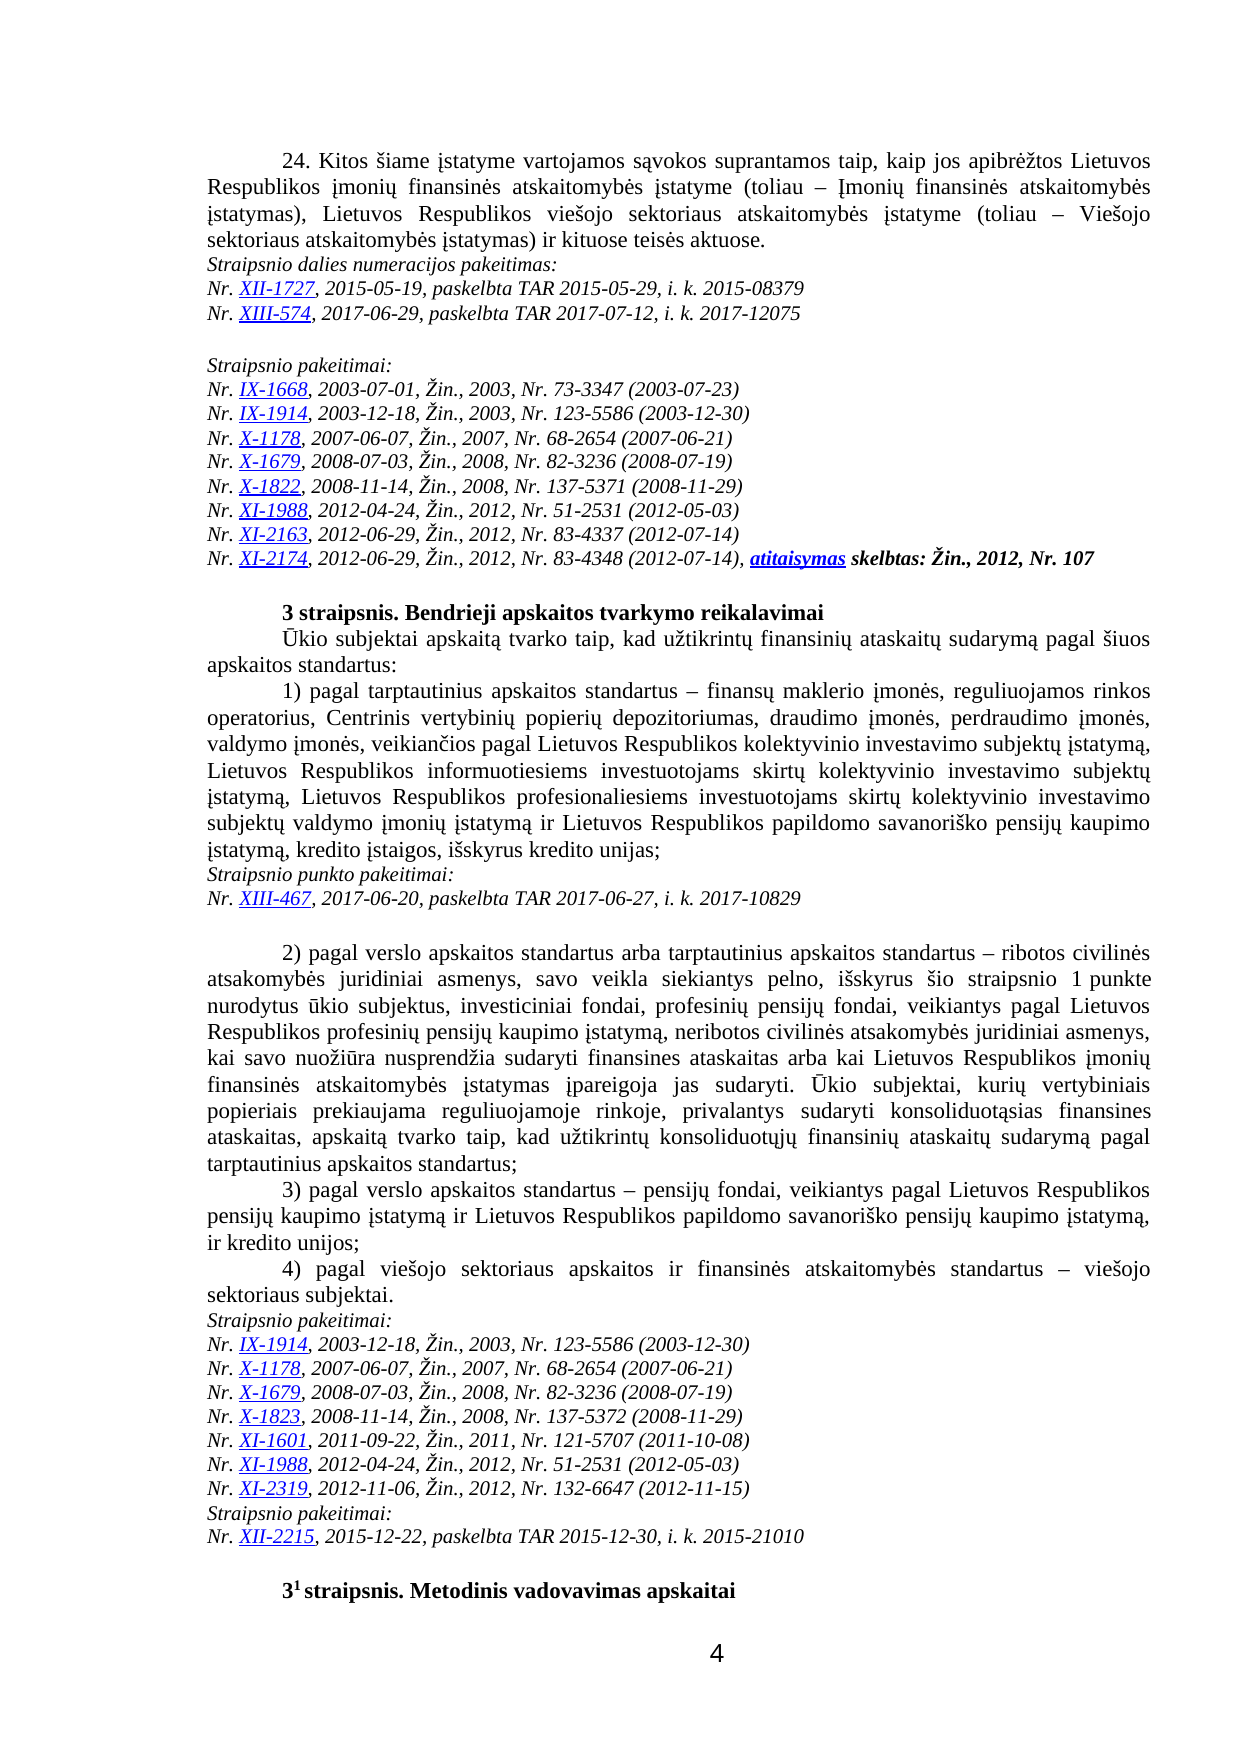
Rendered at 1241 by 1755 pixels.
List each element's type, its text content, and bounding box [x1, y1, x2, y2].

text Straipsnio pakeitimai: [207, 353, 1152, 377]
text Straipsnio pakeitimai: [207, 1308, 1152, 1332]
text Nr. X-1679, 2008-07-03, Žin., 2008, Nr. 82-3236 (2008-07-19) [207, 1380, 1152, 1404]
text Nr. IX-1914, 2003-12-18, Žin., 2003, Nr. 123-5586 (2003-12-30) [207, 1332, 1152, 1356]
text 3 straipsnis. Bendrieji apskaitos tvarkymo reikalavimai [207, 598, 1152, 625]
text 4) pagal viešojo sektoriaus apskaitos ir finansinės atskaitomybės standartus – viešojo sektoriaus subjektai. [207, 1255, 1152, 1308]
text Nr. IX-1668, 2003-07-01, Žin., 2003, Nr. 73-3347 (2003-07-23) [207, 377, 1152, 401]
text Nr. XIII-574, 2017-06-29, paskelbta TAR 2017-07-12, i. k. 2017-12075 [207, 300, 1152, 324]
text 31 straipsnis. Metodinis vadovavimas apskaitai [207, 1577, 1152, 1604]
text Nr. XII-2215, 2015-12-22, paskelbta TAR 2015-12-30, i. k. 2015-21010 [207, 1524, 1152, 1548]
text Nr. X-1178, 2007-06-07, Žin., 2007, Nr. 68-2654 (2007-06-21) [207, 425, 1152, 449]
text Nr. XI-2163, 2012-06-29, Žin., 2012, Nr. 83-4337 (2012-07-14) [207, 522, 1152, 546]
text Nr. X-1178, 2007-06-07, Žin., 2007, Nr. 68-2654 (2007-06-21) [207, 1356, 1152, 1380]
text Nr. X-1822, 2008-11-14, Žin., 2008, Nr. 137-5371 (2008-11-29) [207, 473, 1152, 498]
text Nr. XI-1601, 2011-09-22, Žin., 2011, Nr. 121-5707 (2011-10-08) [207, 1428, 1152, 1452]
text 2) pagal verslo apskaitos standartus arba tarptautinius apskaitos standartus – ribotos civilinės atsakomybės juridiniai asmenys, savo veikla siekiantys pelno, išskyrus šio straipsnio 1 punkte nurodytus ūkio subjektus, investiciniai fondai, profesinių pensijų fondai, veikiantys pagal Lietuvos Respublikos profesinių pensijų kaupimo įstatymą, neribotos civilinės atsakomybės juridiniai asmenys, kai savo nuožiūra nusprendžia sudaryti finansines ataskaitas arba kai Lietuvos Respublikos įmonių finansinės atskaitomybės įstatymas įpareigoja jas sudaryti. Ūkio subjektai, kurių vertybiniais popieriais prekiaujama reguliuojamoje rinkoje, privalantys sudaryti konsoliduotąsias finansines ataskaitas, apskaitą tvarko taip, kad užtikrintų konsoliduotųjų finansinių ataskaitų sudarymą pagal tarptautinius apskaitos standartus; [207, 939, 1152, 1176]
text 3) pagal verslo apskaitos standartus – pensijų fondai, veikiantys pagal Lietuvos Respublikos pensijų kaupimo įstatymą ir Lietuvos Respublikos papildomo savanoriško pensijų kaupimo įstatymą, ir kredito unijos; [207, 1176, 1152, 1255]
text 1) pagal tarptautinius apskaitos standartus – finansų maklerio įmonės, reguliuojamos rinkos operatorius, Centrinis vertybinių popierių depozitoriumas, draudimo įmonės, perdraudimo įmonės, valdymo įmonės, veikiančios pagal Lietuvos Respublikos kolektyvinio investavimo subjektų įstatymą, Lietuvos Respublikos informuotiesiems investuotojams skirtų kolektyvinio investavimo subjektų įstatymą, Lietuvos Respublikos profesionaliesiems investuotojams skirtų kolektyvinio investavimo subjektų valdymo įmonių įstatymą ir Lietuvos Respublikos papildomo savanoriško pensijų kaupimo įstatymą, kredito įstaigos, išskyrus kredito unijas; [207, 678, 1152, 862]
text Nr. XI-1988, 2012-04-24, Žin., 2012, Nr. 51-2531 (2012-05-03) [207, 498, 1152, 522]
text Straipsnio pakeitimai: [207, 1500, 1152, 1524]
text Nr. XI-1988, 2012-04-24, Žin., 2012, Nr. 51-2531 (2012-05-03) [207, 1452, 1152, 1476]
text Nr. X-1679, 2008-07-03, Žin., 2008, Nr. 82-3236 (2008-07-19) [207, 449, 1152, 473]
text Nr. IX-1914, 2003-12-18, Žin., 2003, Nr. 123-5586 (2003-12-30) [207, 401, 1152, 425]
text 24. Kitos šiame įstatyme vartojamos sąvokos suprantamos taip, kaip jos apibrėžtos Lietuvos Respublikos įmonių finansinės atskaitomybės įstatyme (toliau – Įmonių finansinės atskaitomybės įstatymas), Lietuvos Respublikos viešojo sektoriaus atskaitomybės įstatyme (toliau – Viešojo sektoriaus atskaitomybės įstatymas) ir kituose teisės aktuose. [207, 147, 1152, 252]
text Nr. XIII-467, 2017-06-20, paskelbta TAR 2017-06-27, i. k. 2017-10829 [207, 886, 1152, 910]
text Ūkio subjektai apskaitą tvarko taip, kad užtikrintų finansinių ataskaitų sudarymą pagal šiuos apskaitos standartus: [207, 625, 1152, 678]
text Nr. XI-2174, 2012-06-29, Žin., 2012, Nr. 83-4348 (2012-07-14), atitaisymas skelbtas: Žin., 2012, Nr. 107 [207, 546, 1152, 570]
text Nr. XI-2319, 2012-11-06, Žin., 2012, Nr. 132-6647 (2012-11-15) [207, 1476, 1152, 1500]
text Nr. XII-1727, 2015-05-19, paskelbta TAR 2015-05-29, i. k. 2015-08379 [207, 276, 1152, 300]
text Straipsnio punkto pakeitimai: [207, 862, 1152, 886]
text Nr. X-1823, 2008-11-14, Žin., 2008, Nr. 137-5372 (2008-11-29) [207, 1404, 1152, 1428]
text Straipsnio dalies numeracijos pakeitimas: [207, 252, 1152, 276]
